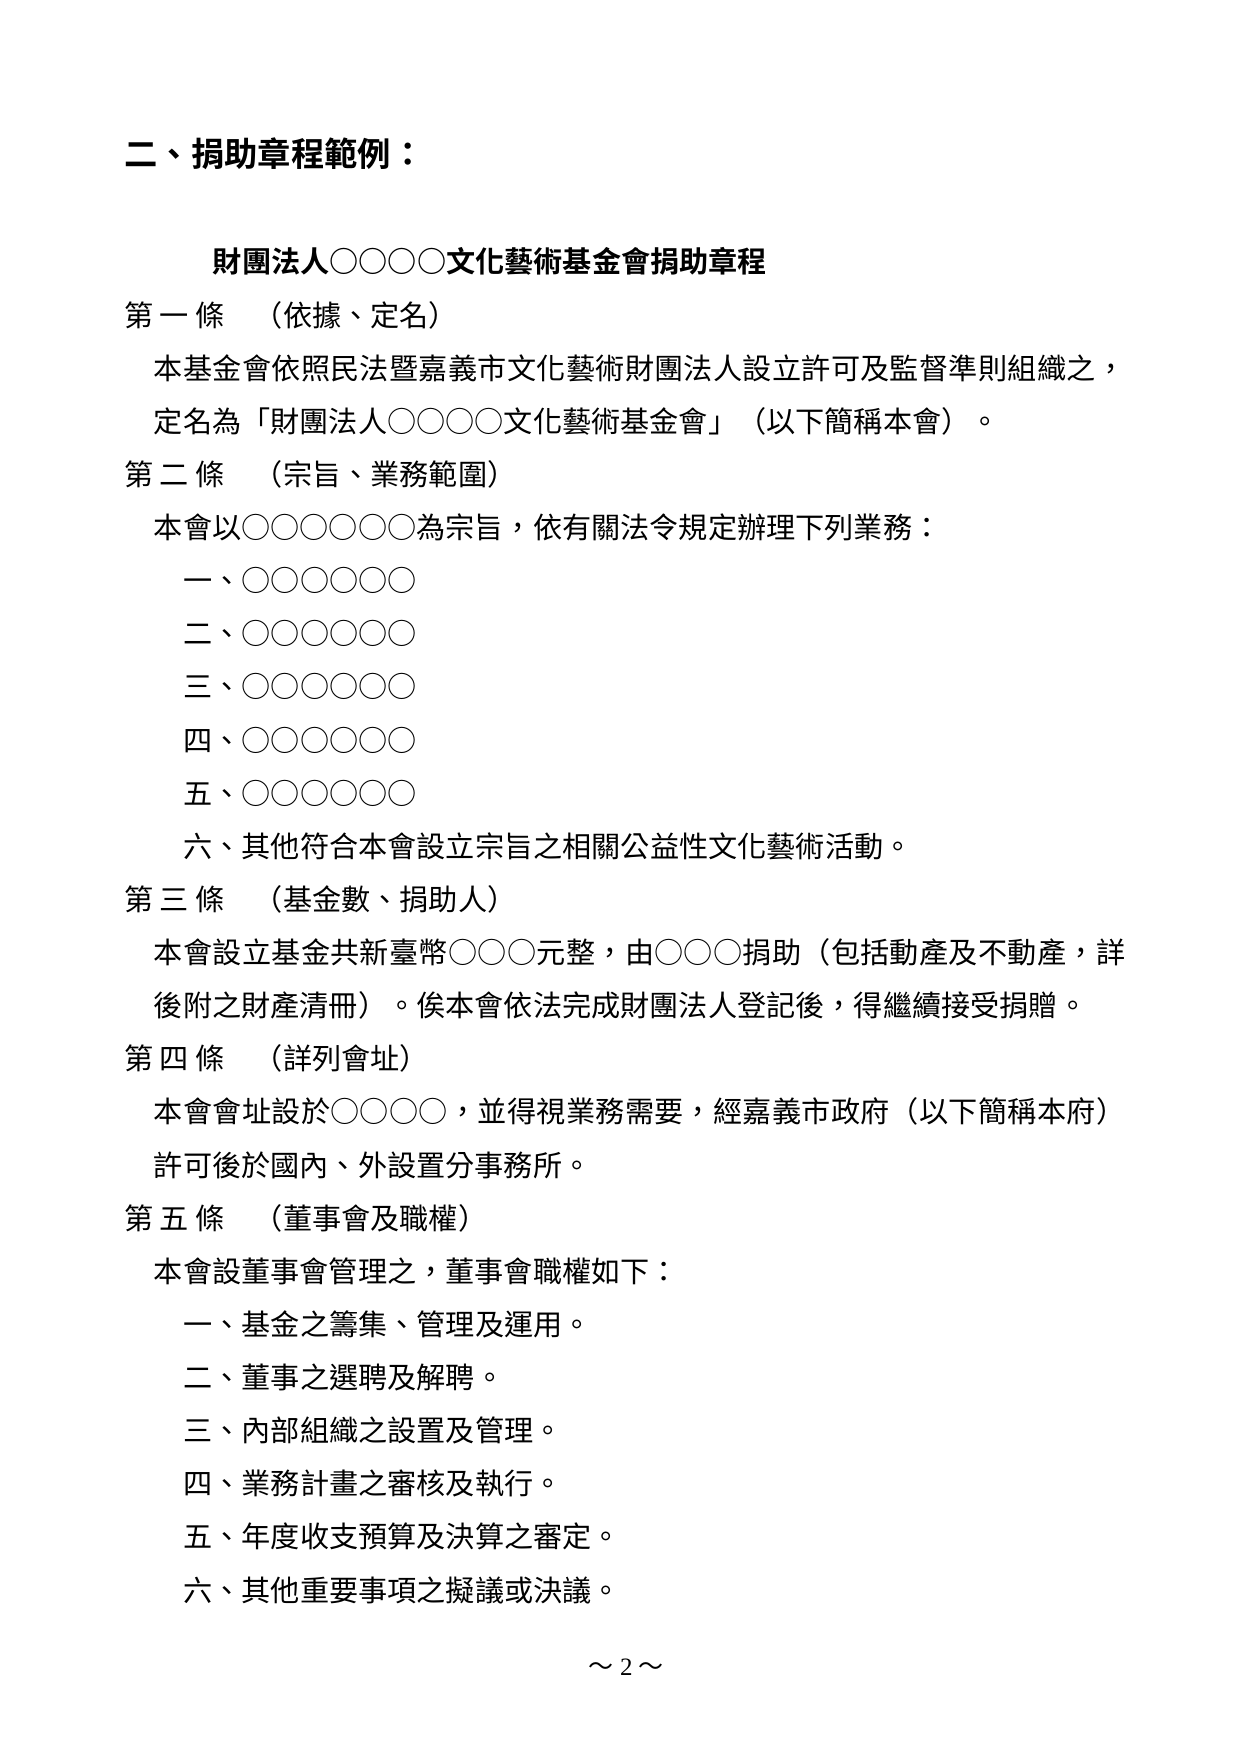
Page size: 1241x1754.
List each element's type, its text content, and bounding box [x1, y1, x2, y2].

text 本會設立基金共新臺幣○○○元整，由○○○捐助（包括動產及不動產，詳後附之財產清冊）。俟本會依法完成財團法人登記後，得繼續接受捐贈。 [154, 921, 1128, 1027]
text 六、其他符合本會設立宗旨之相關公益性文化藝術活動。 [183, 815, 1128, 868]
text 第 四 條 （詳列會址） [124, 1027, 1128, 1080]
text 三、內部組織之設置及管理。 [183, 1399, 1128, 1452]
text 一、基金之籌集、管理及運用。 [183, 1293, 1128, 1346]
text 第 二 條 （宗旨、業務範圍） [124, 443, 1128, 496]
text 第 一 條 （依據、定名） [124, 283, 1128, 337]
text 本會以○○○○○○為宗旨，依有關法令規定辦理下列業務： [154, 496, 1128, 549]
text 四、業務計畫之審核及執行。 [183, 1452, 1128, 1505]
text 二、捐助章程範例： [124, 124, 1128, 177]
text 本會會址設於○○○○，並得視業務需要，經嘉義市政府（以下簡稱本府）許可後於國內、外設置分事務所。 [154, 1080, 1128, 1187]
text 第 三 條 （基金數、捐助人） [124, 868, 1128, 921]
text 三、○○○○○○ [183, 655, 1128, 708]
text 四、○○○○○○ [183, 708, 1128, 762]
text 五、年度收支預算及決算之審定。 [183, 1505, 1128, 1558]
text 六、其他重要事項之擬議或決議。 [183, 1558, 1128, 1612]
text 一、○○○○○○ [183, 549, 1128, 602]
text 本會設董事會管理之，董事會職權如下： [154, 1240, 1128, 1293]
text 二、董事之選聘及解聘。 [183, 1346, 1128, 1399]
text 二、○○○○○○ [183, 602, 1128, 655]
text 第 五 條 （董事會及職權） [124, 1187, 1128, 1240]
text 財團法人○○○○文化藝術基金會捐助章程 [213, 230, 1128, 283]
text 五、○○○○○○ [183, 762, 1128, 815]
text 本基金會依照民法暨嘉義市文化藝術財團法人設立許可及監督準則組織之，定名為「財團法人○○○○文化藝術基金會」（以下簡稱本會）。 [154, 337, 1128, 443]
